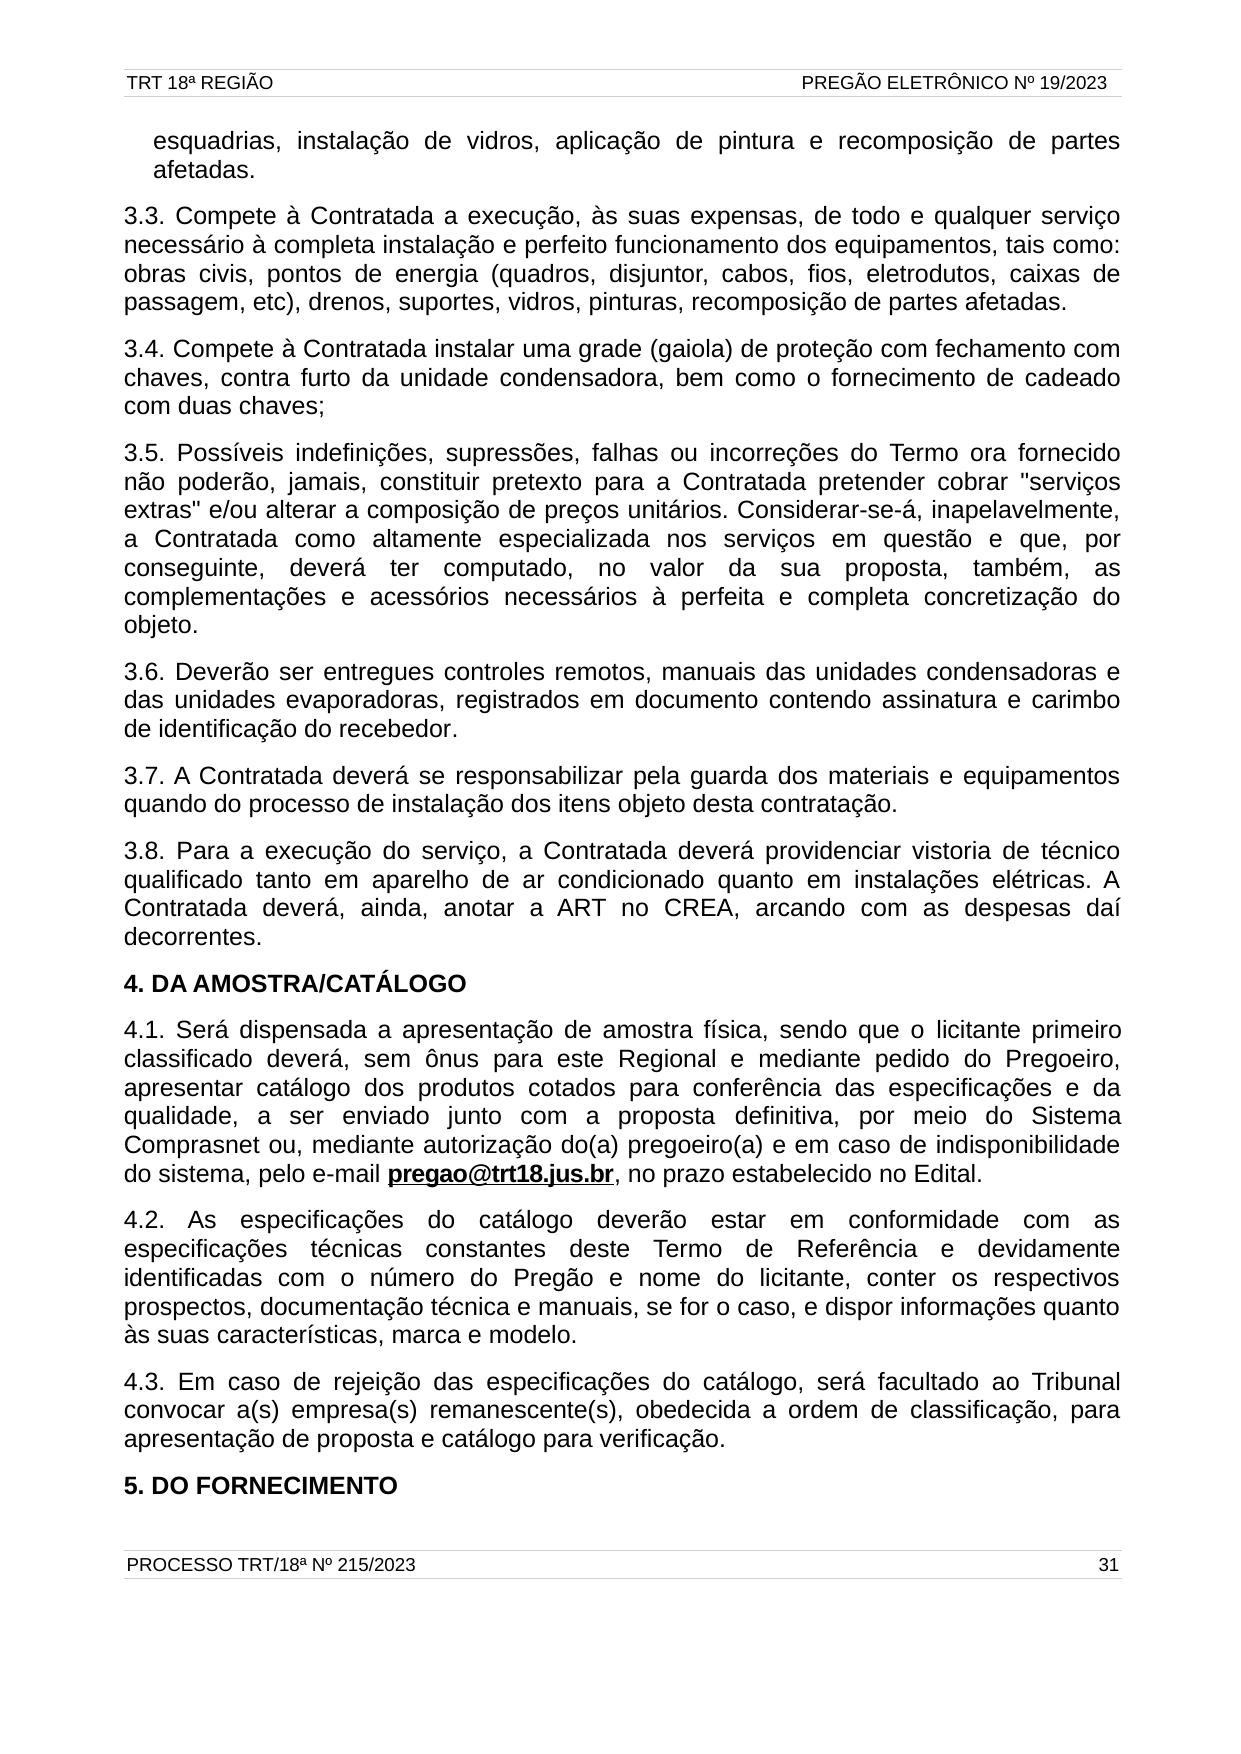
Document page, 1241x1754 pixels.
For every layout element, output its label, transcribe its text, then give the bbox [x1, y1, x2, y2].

list 3.6. Deverão ser entregues controles remotos, manuais das unidades condensadoras e das unidades evaporadoras, registrados em documento contendo assinatura e carimbo de identificação do recebedor. [123, 657, 1122, 743]
list 3.7. A Contratada deverá se responsabilizar pela guarda dos materiais e equipamentos quando do processo de instalação dos itens objeto desta contratação. [123, 761, 1122, 818]
list 3.5. Possíveis indefinições, supressões, falhas ou incorreções do Termo ora fornecido não poderão, jamais, constituir pretexto para a Contratada pretender cobrar "serviços extras" e/ou alterar a composição de preços unitários. Considerar-se-á, inapelavelmente, a Contratada como altamente especializada nos serviços em questão e que, por conseguinte, deverá ter computado, no valor da sua proposta, também, as complementações e acessórios necessários à perfeita e completa concretização do objeto. [123, 438, 1122, 639]
text 3.4. Compete à Contratada instalar uma grade (gaiola) de proteção com fechamento com chaves, contra furto da unidade condensadora, bem como o fornecimento de cadeado com duas chaves; [123, 334, 1122, 420]
text 5. DO FORNECIMENTO [123, 1471, 1122, 1499]
text 4. DA AMOSTRA/CATÁLOGO [123, 969, 1122, 997]
text 3.8. Para a execução do serviço, a Contratada deverá providenciar vistoria de técnico qualificado tanto em aparelho de ar condicionado quanto em instalações elétricas. A Contratada deverá, ainda, anotar a ART no CREA, arcando com as despesas daí decorrentes. [123, 836, 1122, 951]
text 4.2. As especificações do catálogo deverão estar em conformidade com as especificações técnicas constantes deste Termo de Referência e devidamente identificadas com o número do Pregão e nome do licitante, conter os respectivos prospectos, documentação técnica e manuais, se for o caso, e dispor informações quanto às suas características, marca e modelo. [123, 1205, 1122, 1349]
text esquadrias, instalação de vidros, aplicação de pintura e recomposição de partes afetadas. [153, 126, 1122, 183]
text 3.3. Compete à Contratada a execução, às suas expensas, de todo e qualquer serviço necessário à completa instalação e perfeito funcionamento dos equipamentos, tais como: obras civis, pontos de energia (quadros, disjuntor, cabos, fios, eletrodutos, caixas de passagem, etc), drenos, suportes, vidros, pinturas, recomposição de partes afetadas. [123, 201, 1122, 316]
text 4.3. Em caso de rejeição das especificações do catálogo, será facultado ao Tribunal convocar a(s) empresa(s) remanescente(s), obedecida a ordem de classificação, para apresentação de proposta e catálogo para verificação. [123, 1367, 1122, 1453]
text 4.1. Será dispensada a apresentação de amostra física, sendo que o licitante primeiro classificado deverá, sem ônus para este Regional e mediante pedido do Pregoeiro, apresentar catálogo dos produtos cotados para conferência das especificações e da qualidade, a ser enviado junto com a proposta definitiva, por meio do Sistema Comprasnet ou, mediante autorização do(a) pregoeiro(a) e em caso de indisponibilidade do sistema, pelo e-mail pregao@trt18.jus.br, no prazo estabelecido no Edital. [123, 1015, 1122, 1188]
